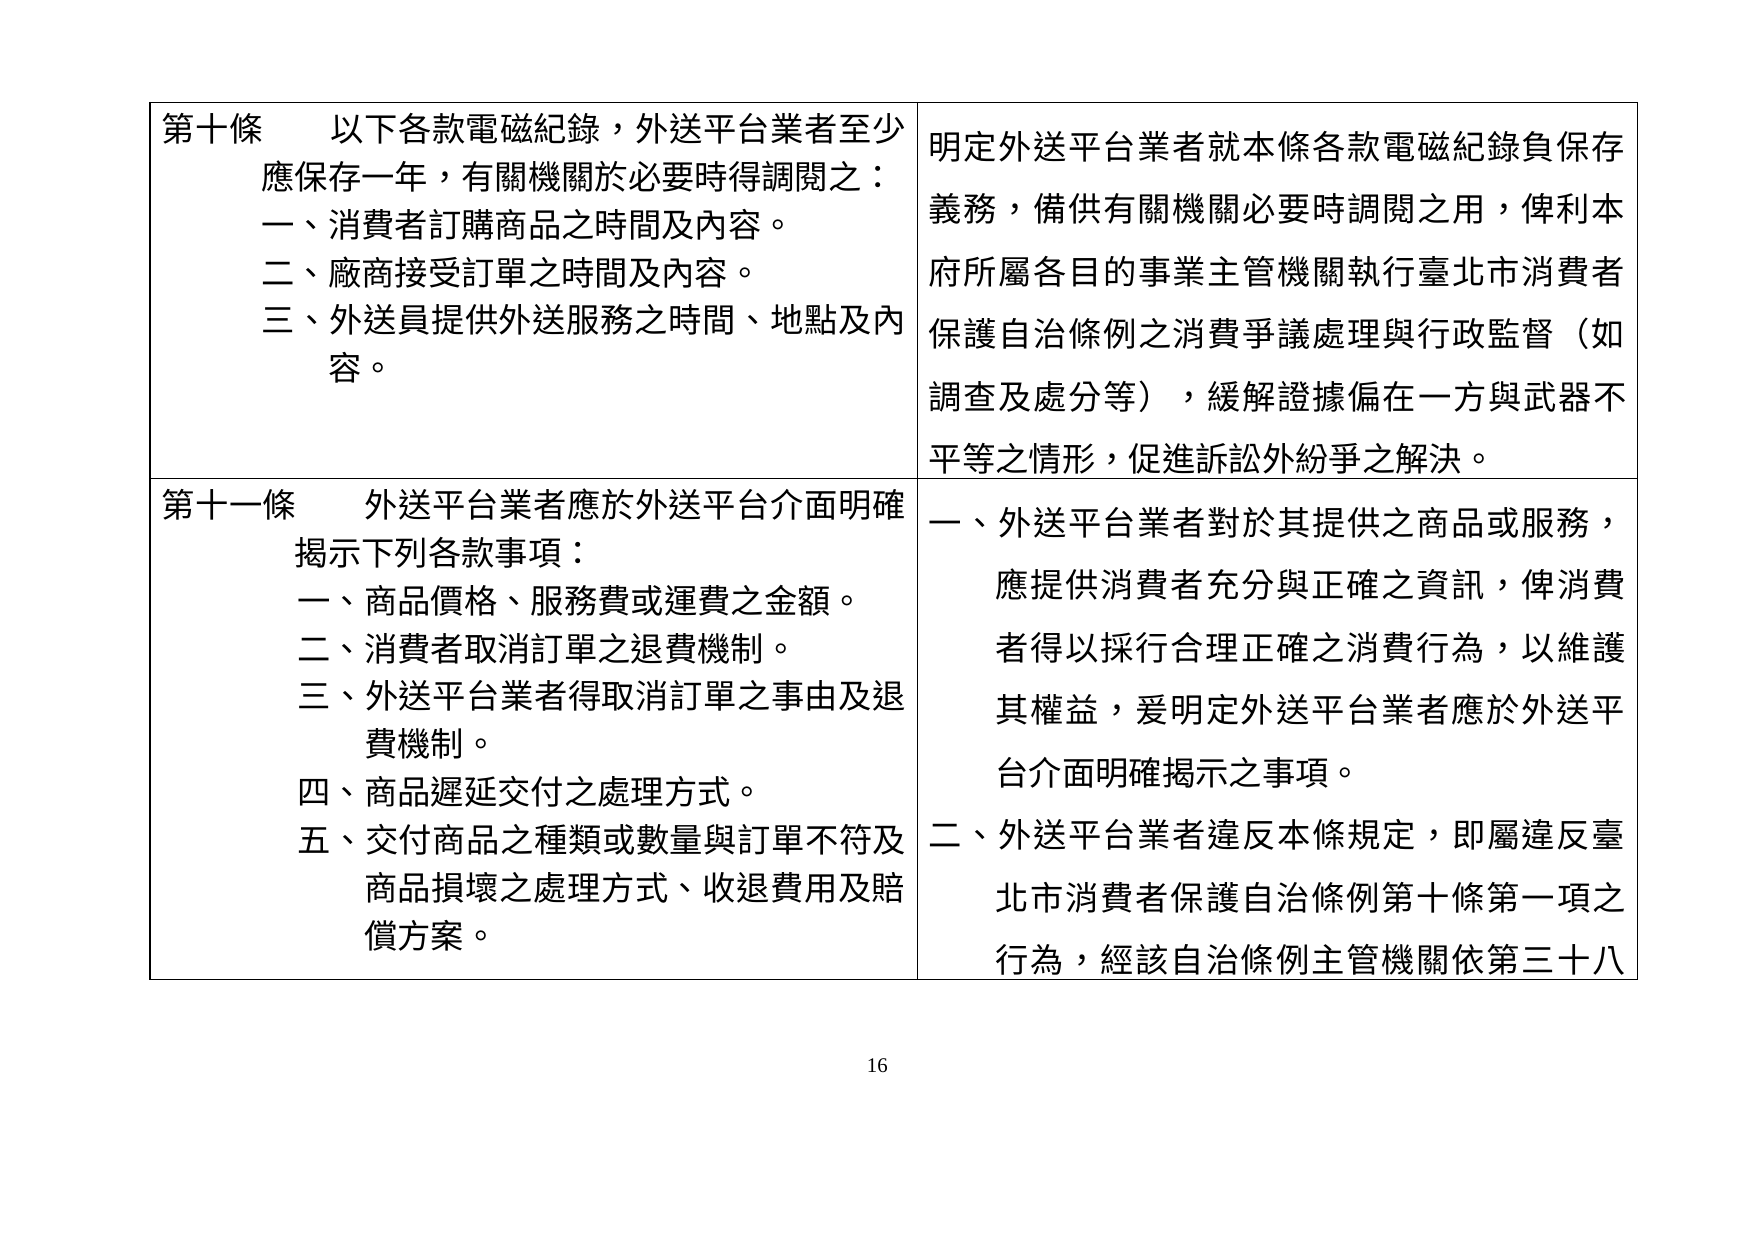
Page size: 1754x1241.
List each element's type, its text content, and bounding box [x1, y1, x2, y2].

table_cell 一、外送平台業者對於其提供之商品或服務，應提供消費者充分與正確之資訊，俾消費者得以採行合理正確之消費行為，以維護其權益，爰明定外送平台業者應於外送平台介面明確揭示之事項。 二、外送平台業者違反本條規定，即屬違反臺北市消費者保護自治條例第十條第一項之行為，經該自治條例主管機關依第三十八 [918, 479, 1637, 979]
table_cell 第十條 以下各款電磁紀錄，外送平台業者至少應保存一年，有關機關於必要時得調閱之： 一、消費者訂購商品之時間及內容。 二、廠商接受訂單之時間及內容。 三、外送員提供外送服務之時間、地點及內容。 [151, 103, 917, 478]
table_cell 第十一條 外送平台業者應於外送平台介面明確揭示下列各款事項： 一、商品價格、服務費或運費之金額。 二、消費者取消訂單之退費機制。 三、外送平台業者得取消訂單之事由及退費機制。 四、商品遲延交付之處理方式。 五、交付商品之種類或數量與訂單不符及商品損壞之處理方式、收退費用及賠償方案。 [151, 479, 917, 979]
table_cell 明定外送平台業者就本條各款電磁紀錄負保存義務，備供有關機關必要時調閱之用，俾利本府所屬各目的事業主管機關執行臺北市消費者保護自治條例之消費爭議處理與行政監督（如調查及處分等），緩解證據偏在一方與武器不平等之情形，促進訴訟外紛爭之解決。 [918, 103, 1637, 478]
